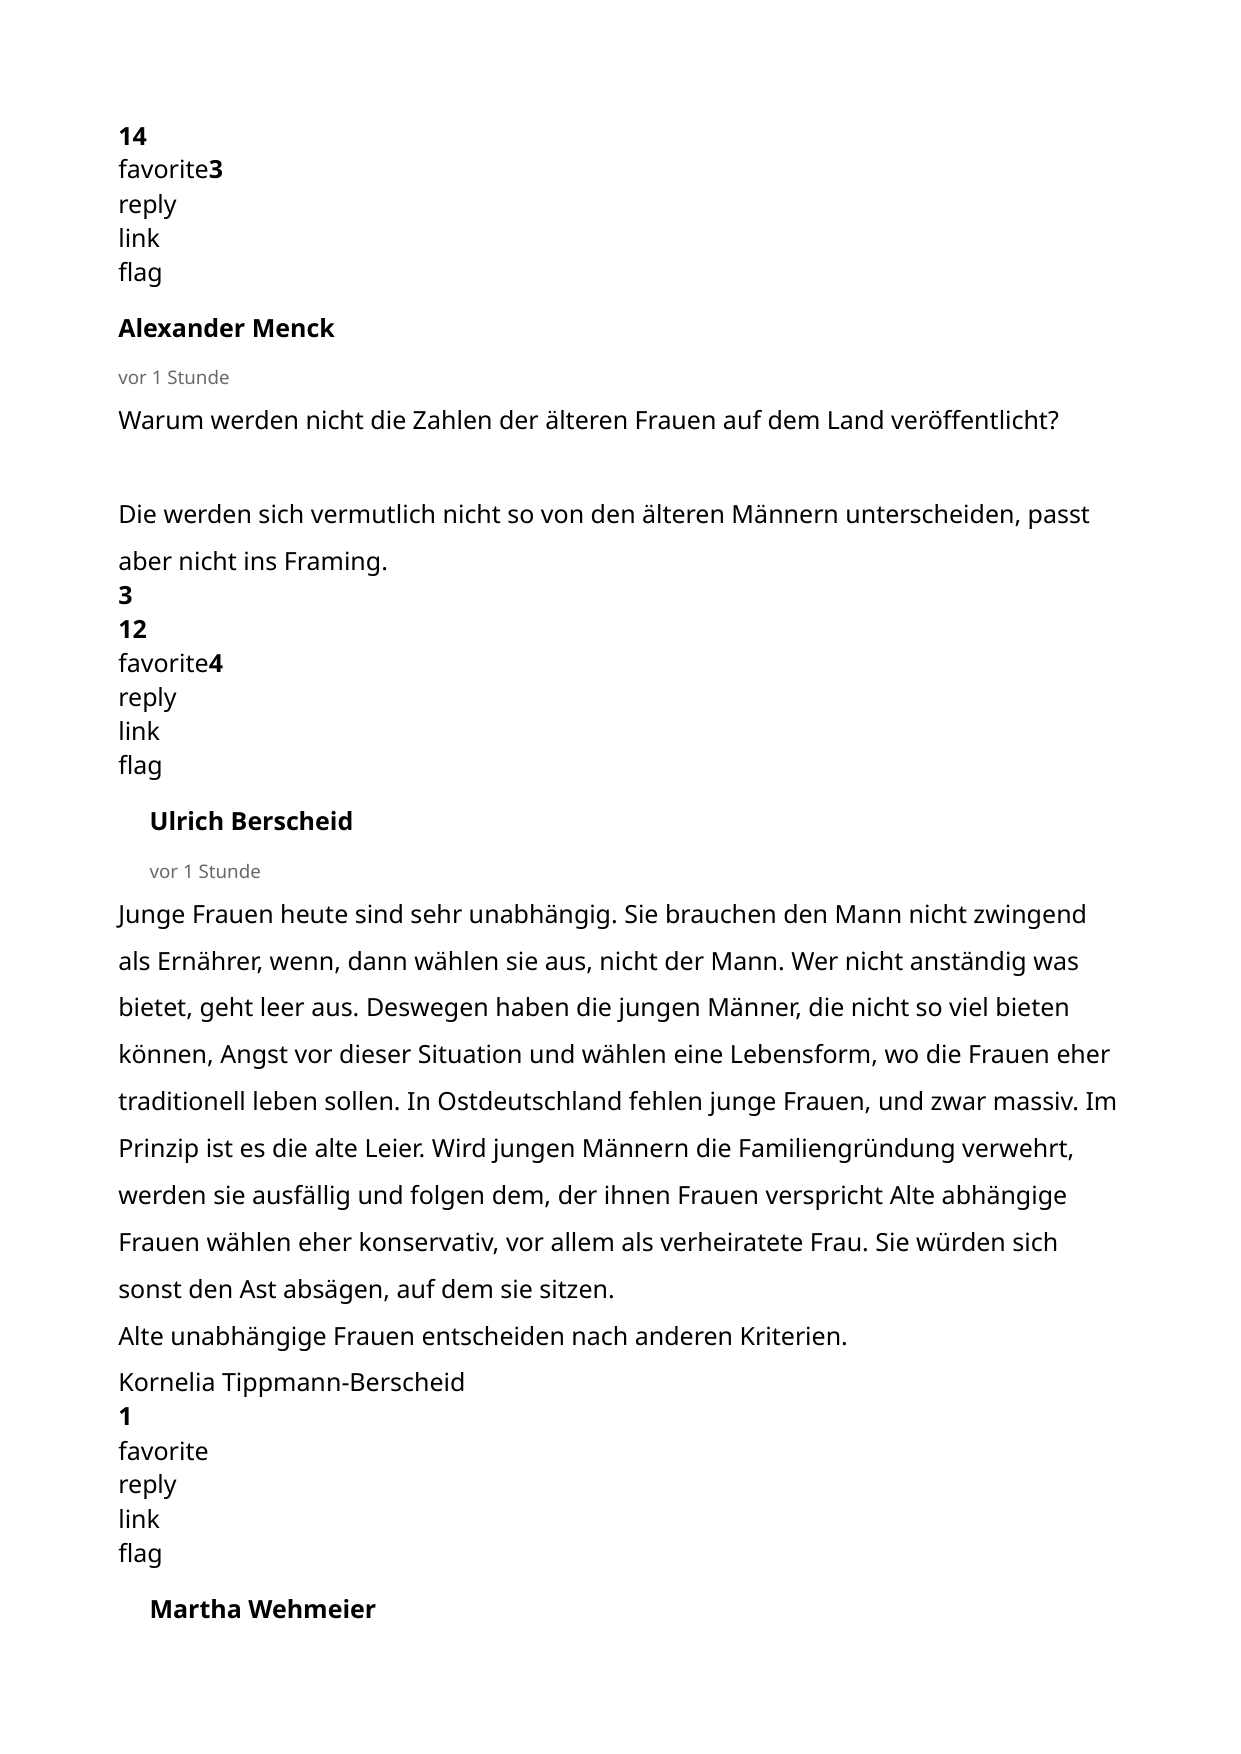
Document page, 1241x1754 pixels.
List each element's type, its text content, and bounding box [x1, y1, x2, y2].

text 1 [118, 1399, 1122, 1433]
text flag [118, 1535, 1122, 1569]
text 14 [118, 118, 1122, 152]
text link [118, 1501, 1122, 1535]
text favorite3 [118, 152, 1122, 186]
text link [118, 714, 1122, 748]
text 3 [118, 577, 1122, 612]
text vor 1 Stunde [149, 854, 1122, 883]
text Warum werden nicht die Zahlen der älteren Frauen auf dem Land veröffentlicht? Die werden sich vermutlich nicht so von den älteren Männern unterscheiden, passt aber nicht ins Framing. [118, 390, 1122, 577]
text favorite4 [118, 646, 1122, 680]
text Alexander Menck [118, 304, 1114, 345]
text favorite [118, 1433, 1122, 1467]
text reply [118, 186, 1122, 220]
text reply [118, 1467, 1122, 1501]
text reply [118, 680, 1122, 714]
text Martha Wehmeier [149, 1585, 1114, 1626]
text Ulrich Berscheid [149, 797, 1114, 838]
text Junge Frauen heute sind sehr unabhängig. Sie brauchen den Mann nicht zwingend als Ernährer, wenn, dann wählen sie aus, nicht der Mann. Wer nicht anständig was bietet, geht leer aus. Deswegen haben die jungen Männer, die nicht so viel bieten können, Angst vor dieser Situation und wählen eine Lebensform, wo die Frauen eher traditionell leben sollen. In Ostdeutschland fehlen junge Frauen, und zwar massiv. Im Prinzip ist es die alte Leier. Wird jungen Männern die Familiengründung verwehrt, werden sie ausfällig und folgen dem, der ihnen Frauen verspricht Alte abhängige Frauen wählen eher konservativ, vor allem als verheiratete Frau. Sie würden sich sonst den Ast absägen, auf dem sie sitzen. Alte unabhängige Frauen entscheiden nach anderen Kriterien. Kornelia Tippmann-Berscheid [118, 883, 1122, 1399]
text flag [118, 748, 1122, 782]
text vor 1 Stunde [118, 360, 1122, 390]
text flag [118, 254, 1122, 288]
text link [118, 220, 1122, 254]
text 12 [118, 612, 1122, 646]
